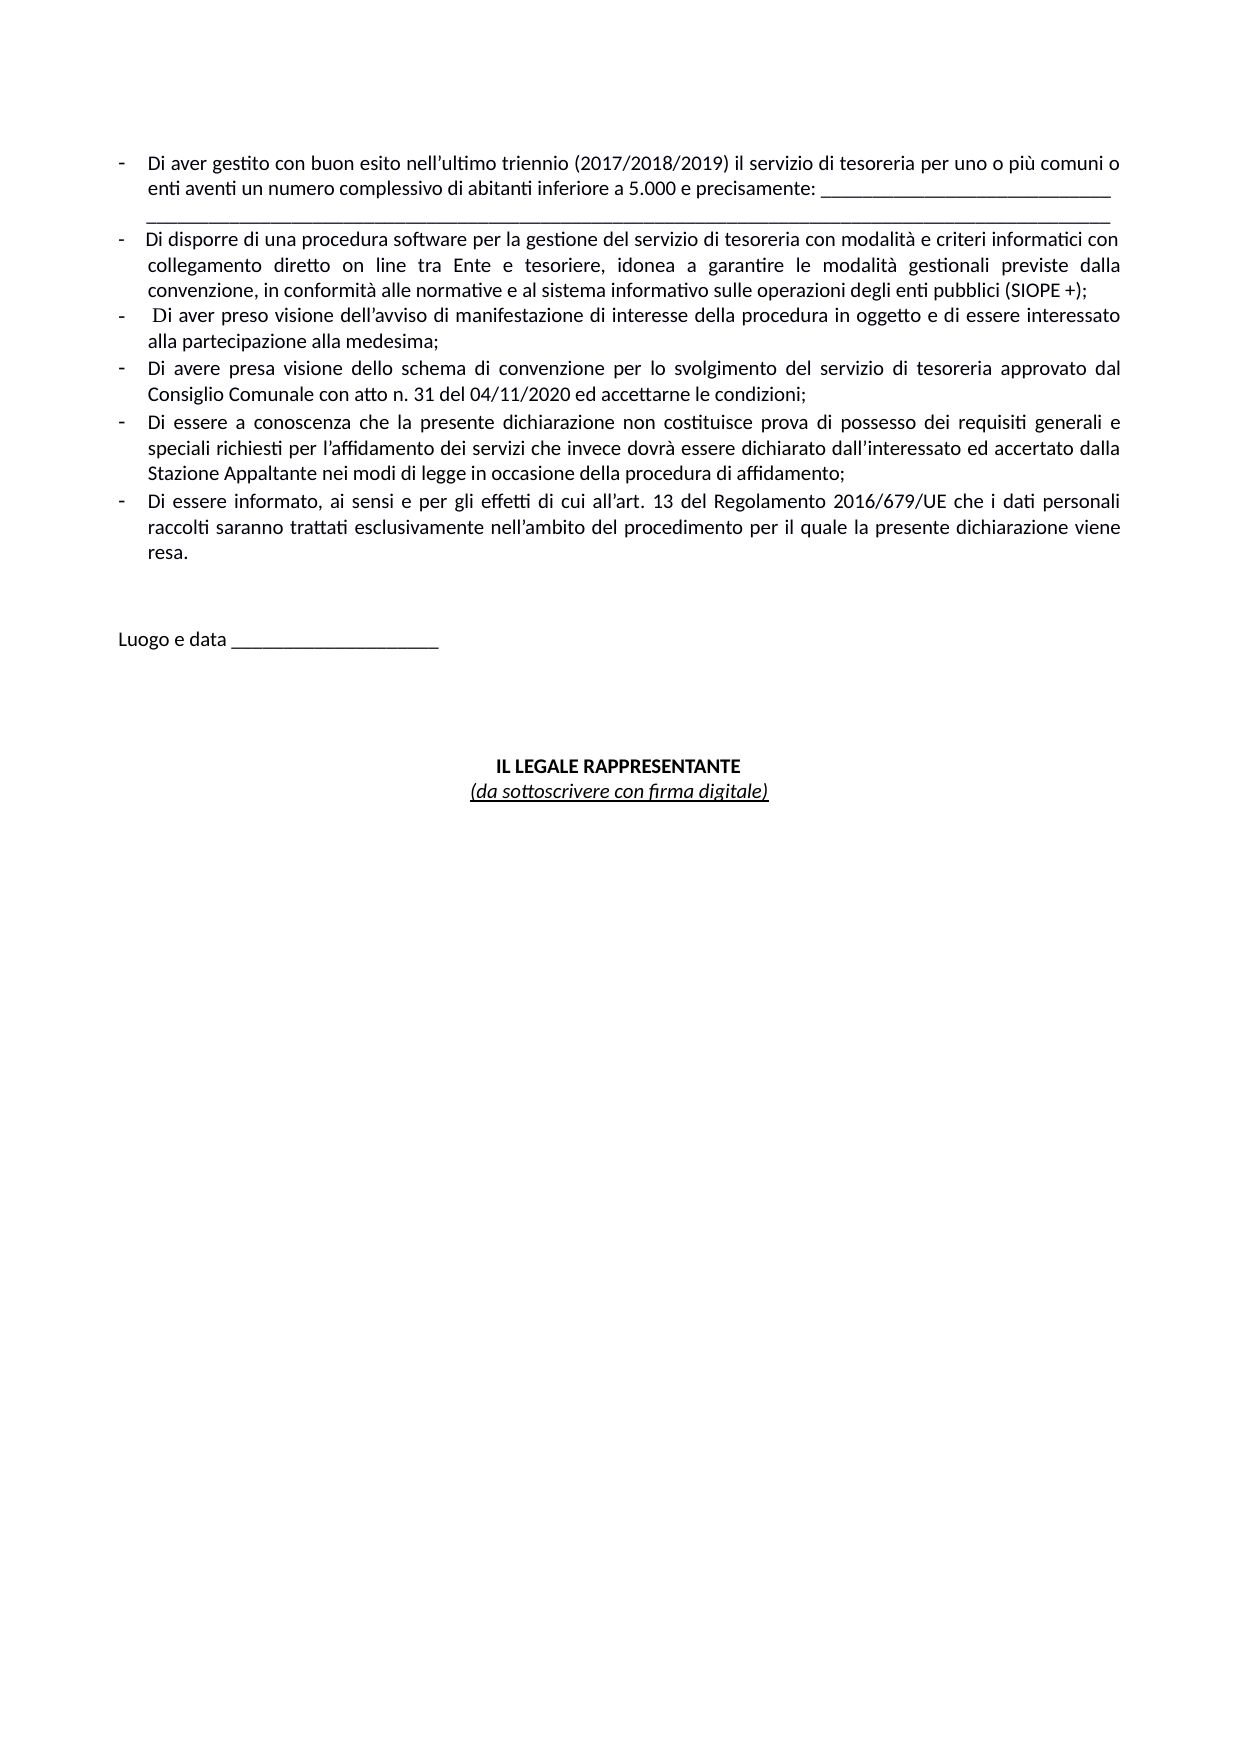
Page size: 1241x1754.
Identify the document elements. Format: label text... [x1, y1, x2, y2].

text - Di disporre di una procedura software per la gestione del servizio di tesoreria con modalità e criteri informatici con collegamento diretto on line tra Ente e tesoriere, idonea a garantire le modalità gestionali previste dalla convenzione, in conformità alle normative e al sistema informativo sulle operazioni degli enti pubblici (SIOPE +); [118, 226, 1122, 303]
list Di avere presa visione dello schema di convenzione per lo svolgimento del servizio di tesoreria approvato dal Consiglio Comunale con atto n. 31 del 04/11/2020 ed accettarne le condizioni; [118, 353, 1122, 407]
text - Di aver preso visione dell’avviso di manifestazione di interesse della procedura in oggetto e di essere interessato alla partecipazione alla medesima; [118, 303, 1122, 353]
subtitle Luogo e data ____________________ [118, 626, 1116, 652]
list Di essere informato, ai sensi e per gli effetti di cui all’art. 13 del Regolamento 2016/679/UE che i dati personali raccolti saranno trattati esclusivamente nell’ambito del procedimento per il quale la presente dichiarazione viene resa. [118, 486, 1122, 565]
text (da sottoscrivere con firma digitale) [118, 779, 1122, 804]
list Di essere a conoscenza che la presente dichiarazione non costituisce prova di possesso dei requisiti generali e speciali richiesti per l’affidamento dei servizi che invece dovrà essere dichiarato dall’interessato ed accertato dalla Stazione Appaltante nei modi di legge in occasione della procedura di affidamento; [118, 407, 1122, 486]
text IL LEGALE RAPPRESENTANTE [118, 753, 1098, 779]
text _____________________________________________________________________________________________ [118, 201, 1122, 226]
list Di aver gestito con buon esito nell’ultimo triennio (2017/2018/2019) il servizio di tesoreria per uno o più comuni o enti aventi un numero complessivo di abitanti inferiore a 5.000 e precisamente: ____________________________ [118, 148, 1122, 201]
